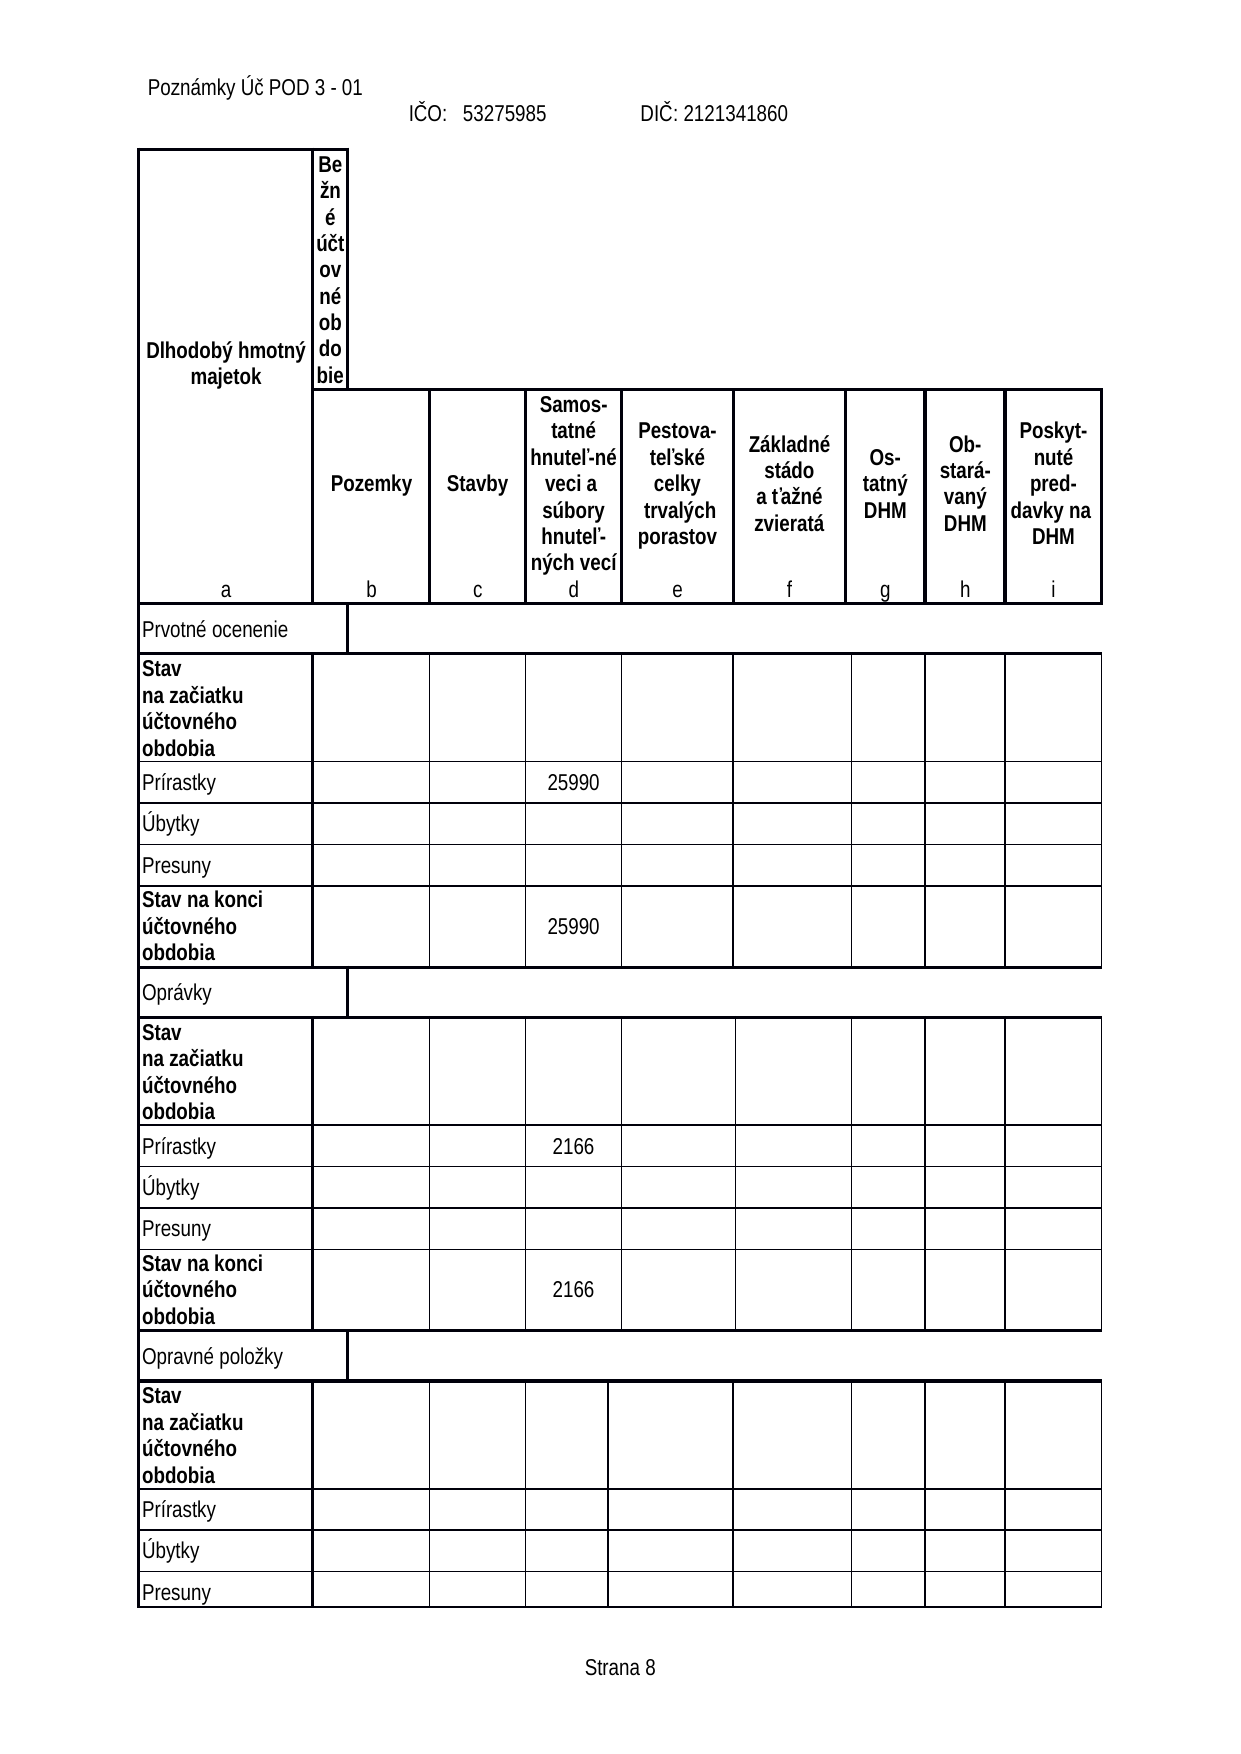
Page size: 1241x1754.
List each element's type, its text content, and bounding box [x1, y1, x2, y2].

table_cell d [527, 576, 620, 602]
table_cell a [140, 576, 311, 602]
table_cell [526, 1383, 607, 1488]
table_cell [736, 1019, 851, 1124]
table_cell [430, 1209, 525, 1248]
table_cell [1006, 1209, 1101, 1248]
table_cell [622, 1250, 735, 1329]
table_cell [526, 1019, 621, 1124]
table_cell Poskyt-nuté pred-davky na DHM [1007, 391, 1100, 576]
table_cell [1006, 1383, 1101, 1488]
table_cell [852, 1490, 924, 1529]
table_cell Pozemky [314, 391, 428, 576]
table_cell [734, 1490, 851, 1529]
table_cell [609, 1572, 732, 1606]
table_cell [314, 804, 429, 843]
table_cell [852, 655, 924, 761]
table_cell [430, 655, 525, 761]
table_cell Prírastky [140, 762, 311, 802]
table_cell 2166 [526, 1250, 621, 1329]
table_cell Stav na začiatku účtovného obdobia [140, 1383, 311, 1488]
table_cell b [314, 576, 428, 602]
table_cell [852, 1383, 924, 1488]
table_cell [526, 845, 621, 885]
table_cell Prírastky [140, 1490, 311, 1529]
table_cell [734, 887, 851, 966]
table_cell [622, 1126, 735, 1166]
table_cell Stav na začiatku účtovného obdobia [140, 655, 311, 761]
table_cell [314, 1383, 429, 1488]
table_cell [1006, 1531, 1101, 1571]
table_cell [314, 887, 429, 966]
table_cell [734, 804, 851, 843]
table_cell [314, 1209, 429, 1248]
table_cell [852, 1126, 924, 1166]
table_cell Základné stádo a ťažné zvieratá [735, 391, 844, 576]
table_cell [526, 1490, 607, 1529]
table_cell h [927, 576, 1003, 602]
table_cell 25990 [526, 887, 621, 966]
table_cell [926, 655, 1004, 761]
table_cell [926, 1383, 1004, 1488]
table_cell [622, 762, 732, 802]
table_cell g [847, 576, 923, 602]
table_cell [430, 762, 525, 802]
table_cell [1006, 1019, 1101, 1124]
table_cell [430, 1250, 525, 1329]
table_cell c [431, 576, 524, 602]
table_cell [852, 1019, 924, 1124]
table_cell f [735, 576, 844, 602]
table_cell i [1007, 576, 1100, 602]
table_cell Stavby [431, 391, 524, 576]
table_cell Stav na konci účtovného obdobia [140, 887, 311, 966]
table_cell [526, 804, 621, 843]
table_cell [852, 804, 924, 843]
table_cell Samos-tatné hnuteľ-né veci a súbory hnuteľ-ných vecí [527, 391, 620, 576]
table_cell [852, 845, 924, 885]
table_cell [609, 1490, 732, 1529]
table_cell [430, 1019, 525, 1124]
table_cell Presuny [140, 1572, 311, 1606]
table_cell [1006, 845, 1101, 885]
table_cell [852, 762, 924, 802]
table_cell 25990 [526, 762, 621, 802]
table_cell Prírastky [140, 1126, 311, 1166]
table_cell [430, 887, 525, 966]
table_cell [622, 845, 732, 885]
table_cell Stav na konci účtovného obdobia [140, 1250, 311, 1329]
table_cell Opravné položky [140, 1332, 346, 1379]
table_cell [736, 1126, 851, 1166]
table_cell [1006, 1167, 1101, 1207]
table_cell [430, 804, 525, 843]
table_cell [734, 845, 851, 885]
table_cell [852, 1209, 924, 1248]
table_cell [609, 1383, 732, 1488]
table_cell [926, 804, 1004, 843]
table_cell [734, 655, 851, 761]
table_cell [926, 1572, 1004, 1606]
table_cell 2166 [526, 1126, 621, 1166]
table_cell [622, 1019, 735, 1124]
table_cell Presuny [140, 1209, 311, 1248]
table_cell [736, 1167, 851, 1207]
table_cell [1006, 1126, 1101, 1166]
table_cell [622, 1209, 735, 1248]
table_cell [526, 655, 621, 761]
table_cell [430, 1383, 525, 1488]
table_cell [852, 1167, 924, 1207]
table_cell [430, 1531, 525, 1571]
table_cell Pestova-teľské celky trvalých porastov [623, 391, 732, 576]
table_cell [622, 804, 732, 843]
table_cell [314, 1126, 429, 1166]
table_cell Stav na začiatku účtovného obdobia [140, 1019, 311, 1124]
table_cell [734, 1531, 851, 1571]
table_cell [430, 1167, 525, 1207]
table_cell [926, 1019, 1004, 1124]
table_cell Úbytky [140, 1167, 311, 1207]
table_cell [734, 1383, 851, 1488]
table_cell [734, 1572, 851, 1606]
table_cell [526, 1572, 607, 1606]
table_cell [314, 1572, 429, 1606]
table_cell [736, 1209, 851, 1248]
table_header Dlhodobý hmotný majetok [140, 151, 311, 576]
table_cell [926, 1167, 1004, 1207]
table_cell [430, 1126, 525, 1166]
table_cell [430, 1490, 525, 1529]
table_cell Prvotné ocenenie [140, 605, 346, 652]
table_cell Os-tatný DHM [847, 391, 923, 576]
table_cell [622, 887, 732, 966]
table_cell Oprávky [140, 969, 346, 1016]
table_cell Ob-stará-vaný DHM [927, 391, 1003, 576]
table_cell [622, 655, 732, 761]
table_cell e [623, 576, 732, 602]
table_cell [734, 762, 851, 802]
table_header Bežné účtovné obdobie [314, 151, 346, 388]
table_cell [314, 1019, 429, 1124]
table_cell [314, 1531, 429, 1571]
table_cell [852, 1572, 924, 1606]
table_cell [430, 845, 525, 885]
table_cell [926, 1531, 1004, 1571]
table_cell [526, 1531, 607, 1571]
table_cell [926, 1250, 1004, 1329]
table_cell [852, 887, 924, 966]
table_cell [430, 1572, 525, 1606]
table_cell [926, 1490, 1004, 1529]
table_cell [314, 1490, 429, 1529]
table_cell [1006, 1572, 1101, 1606]
table_cell [314, 762, 429, 802]
table_cell [622, 1167, 735, 1207]
table_cell [314, 1167, 429, 1207]
table_cell [1006, 1250, 1101, 1329]
table_cell [609, 1531, 732, 1571]
table_cell [926, 1126, 1004, 1166]
table_cell [926, 845, 1004, 885]
table_cell [926, 762, 1004, 802]
table_cell [1006, 655, 1101, 761]
table_cell [852, 1531, 924, 1571]
table_cell [314, 1250, 429, 1329]
table_cell [526, 1167, 621, 1207]
table_cell [852, 1250, 924, 1329]
table_cell [1006, 887, 1101, 966]
table_cell [926, 887, 1004, 966]
table_cell [1006, 762, 1101, 802]
table_cell Úbytky [140, 804, 311, 843]
table_cell [1006, 1490, 1101, 1529]
table_cell Presuny [140, 845, 311, 885]
table_cell Úbytky [140, 1531, 311, 1571]
table_cell [736, 1250, 851, 1329]
table_cell [1006, 804, 1101, 843]
table_cell [926, 1209, 1004, 1248]
table_cell [314, 845, 429, 885]
table_cell [526, 1209, 621, 1248]
table_cell [314, 655, 429, 761]
